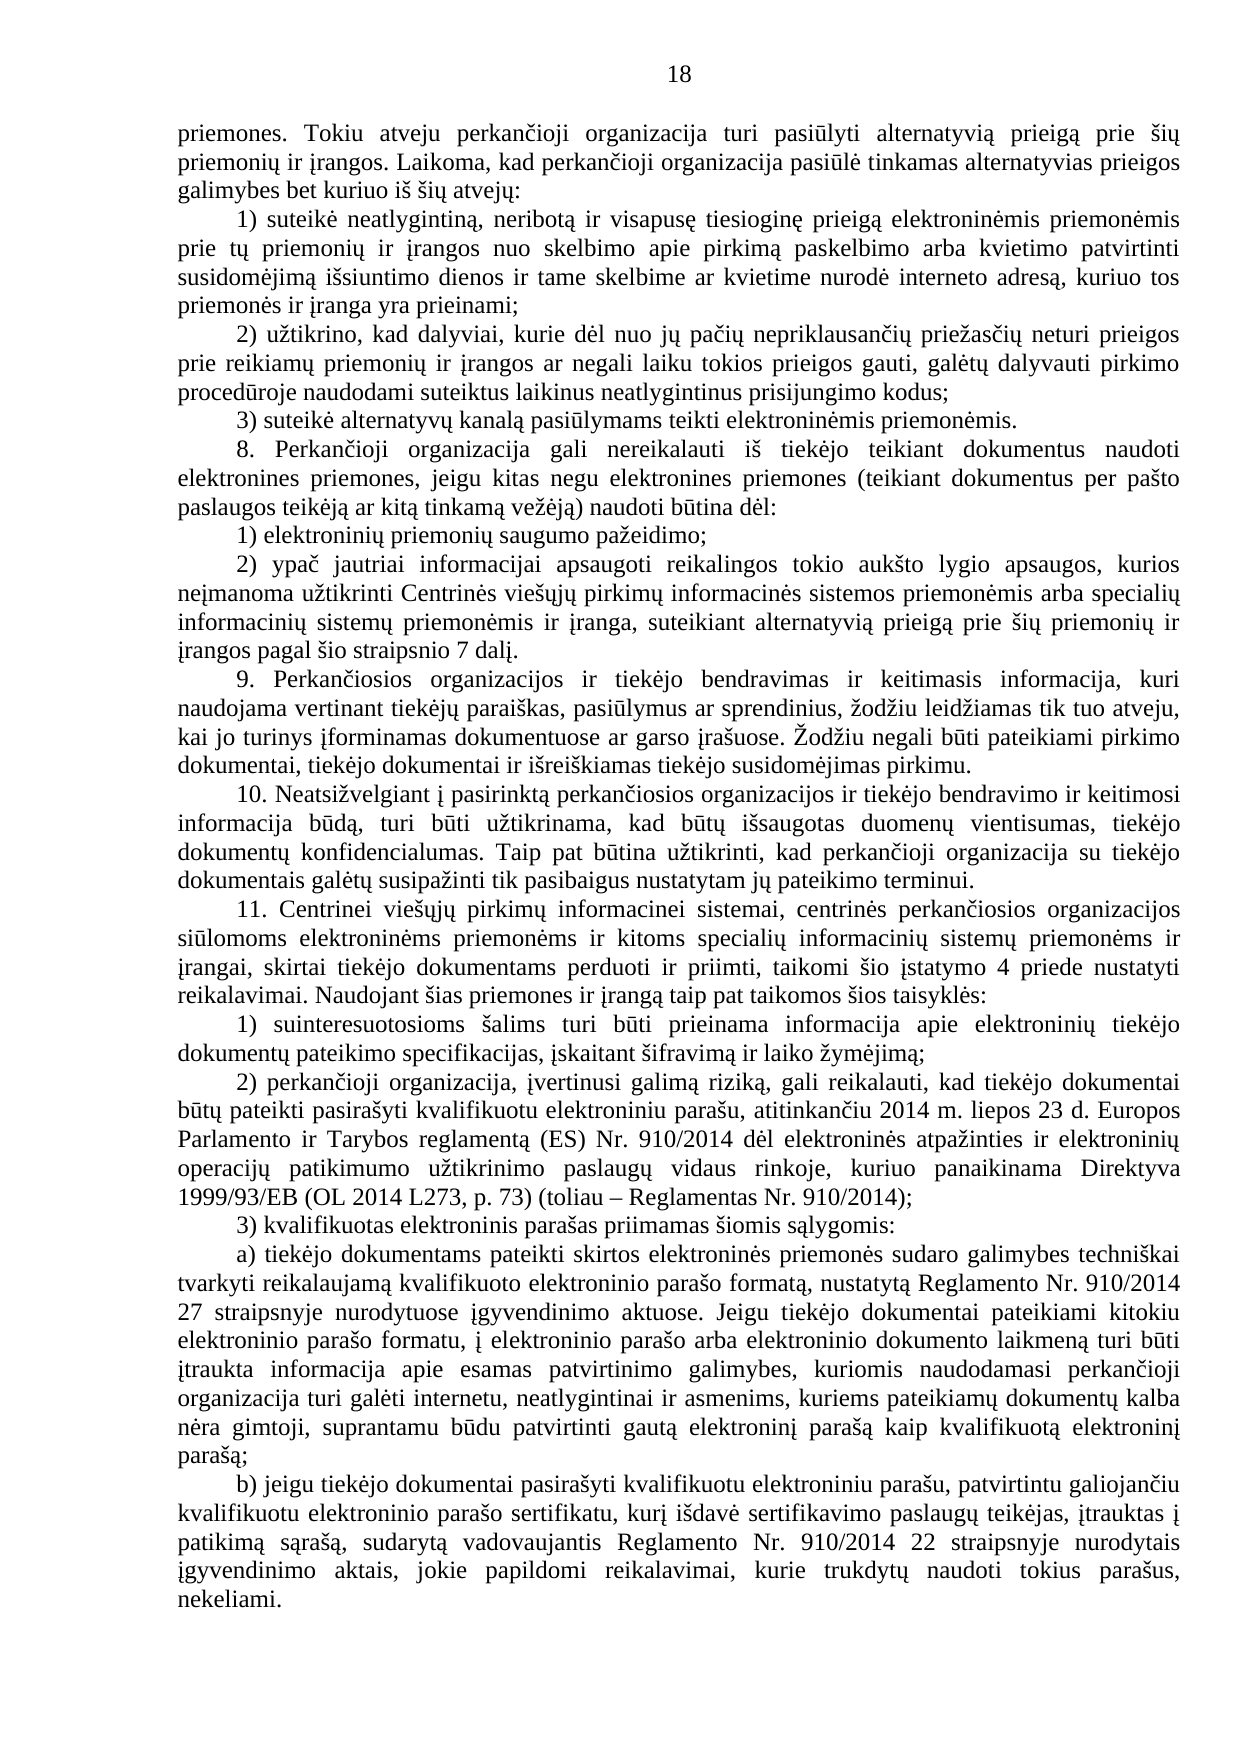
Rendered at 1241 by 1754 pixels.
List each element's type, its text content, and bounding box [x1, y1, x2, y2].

text 11. Centrinei viešųjų pirkimų informacinei sistemai, centrinės perkančiosios organizacijos siūlomoms elektroninėms priemonėms ir kitoms specialių informacinių sistemų priemonėms ir įrangai, skirtai tiekėjo dokumentams perduoti ir priimti, taikomi šio įstatymo 4 priede nustatyti reikalavimai. Naudojant šias priemones ir įrangą taip pat taikomos šios taisyklės: [177, 894, 1181, 1009]
text 1) elektroninių priemonių saugumo pažeidimo; [177, 521, 1181, 549]
text 8. Perkančioji organizacija gali nereikalauti iš tiekėjo teikiant dokumentus naudoti elektronines priemones, jeigu kitas negu elektronines priemones (teikiant dokumentus per pašto paslaugos teikėją ar kitą tinkamą vežėją) naudoti būtina dėl: [177, 434, 1181, 521]
text 9. Perkančiosios organizacijos ir tiekėjo bendravimas ir keitimasis informacija, kuri naudojama vertinant tiekėjų paraiškas, pasiūlymus ar sprendinius, žodžiu leidžiamas tik tuo atveju, kai jo turinys įforminamas dokumentuose ar garso įrašuose. Žodžiu negali būti pateikiami pirkimo dokumentai, tiekėjo dokumentai ir išreiškiamas tiekėjo susidomėjimas pirkimu. [177, 664, 1181, 779]
text b) jeigu tiekėjo dokumentai pasirašyti kvalifikuotu elektroniniu parašu, patvirtintu galiojančiu kvalifikuotu elektroninio parašo sertifikatu, kurį išdavė sertifikavimo paslaugų teikėjas, įtrauktas į patikimą sąrašą, sudarytą vadovaujantis Reglamento Nr. 910/2014 22 straipsnyje nurodytais įgyvendinimo aktais, jokie papildomi reikalavimai, kurie trukdytų naudoti tokius parašus, nekeliami. [177, 1469, 1181, 1613]
text 10. Neatsižvelgiant į pasirinktą perkančiosios organizacijos ir tiekėjo bendravimo ir keitimosi informacija būdą, turi būti užtikrinama, kad būtų išsaugotas duomenų vientisumas, tiekėjo dokumentų konfidencialumas. Taip pat būtina užtikrinti, kad perkančioji organizacija su tiekėjo dokumentais galėtų susipažinti tik pasibaigus nustatytam jų pateikimo terminui. [177, 779, 1181, 894]
text 2) užtikrino, kad dalyviai, kurie dėl nuo jų pačių nepriklausančių priežasčių neturi prieigos prie reikiamų priemonių ir įrangos ar negali laiku tokios prieigos gauti, galėtų dalyvauti pirkimo procedūroje naudodami suteiktus laikinus neatlygintinus prisijungimo kodus; [177, 319, 1181, 406]
text 2) perkančioji organizacija, įvertinusi galimą riziką, gali reikalauti, kad tiekėjo dokumentai būtų pateikti pasirašyti kvalifikuotu elektroniniu parašu, atitinkančiu 2014 m. liepos 23 d. Europos Parlamento ir Tarybos reglamentą (ES) Nr. 910/2014 dėl elektroninės atpažinties ir elektroninių operacijų patikimumo užtikrinimo paslaugų vidaus rinkoje, kuriuo panaikinama Direktyva 1999/93/EB (OL 2014 L273, p. 73) (toliau – Reglamentas Nr. 910/2014); [177, 1067, 1181, 1211]
text 1) suteikė neatlygintiną, neribotą ir visapusę tiesioginę prieigą elektroninėmis priemonėmis prie tų priemonių ir įrangos nuo skelbimo apie pirkimą paskelbimo arba kvietimo patvirtinti susidomėjimą išsiuntimo dienos ir tame skelbime ar kvietime nurodė interneto adresą, kuriuo tos priemonės ir įranga yra prieinami; [177, 204, 1181, 319]
text 2) ypač jautriai informacijai apsaugoti reikalingos tokio aukšto lygio apsaugos, kurios neįmanoma užtikrinti Centrinės viešųjų pirkimų informacinės sistemos priemonėmis arba specialių informacinių sistemų priemonėmis ir įranga, suteikiant alternatyvią prieigą prie šių priemonių ir įrangos pagal šio straipsnio 7 dalį. [177, 549, 1181, 664]
text 3) suteikė alternatyvų kanalą pasiūlymams teikti elektroninėmis priemonėmis. [177, 406, 1181, 434]
text a) tiekėjo dokumentams pateikti skirtos elektroninės priemonės sudaro galimybes techniškai tvarkyti reikalaujamą kvalifikuoto elektroninio parašo formatą, nustatytą Reglamento Nr. 910/2014 27 straipsnyje nurodytuose įgyvendinimo aktuose. Jeigu tiekėjo dokumentai pateikiami kitokiu elektroninio parašo formatu, į elektroninio parašo arba elektroninio dokumento laikmeną turi būti įtraukta informacija apie esamas patvirtinimo galimybes, kuriomis naudodamasi perkančioji organizacija turi galėti internetu, neatlygintinai ir asmenims, kuriems pateikiamų dokumentų kalba nėra gimtoji, suprantamu būdu patvirtinti gautą elektroninį parašą kaip kvalifikuotą elektroninį parašą; [177, 1239, 1181, 1469]
text priemones. Tokiu atveju perkančioji organizacija turi pasiūlyti alternatyvią prieigą prie šių priemonių ir įrangos. Laikoma, kad perkančioji organizacija pasiūlė tinkamas alternatyvias prieigos galimybes bet kuriuo iš šių atvejų: [177, 118, 1181, 204]
text 3) kvalifikuotas elektroninis parašas priimamas šiomis sąlygomis: [177, 1211, 1181, 1239]
text 1) suinteresuotosioms šalims turi būti prieinama informacija apie elektroninių tiekėjo dokumentų pateikimo specifikacijas, įskaitant šifravimą ir laiko žymėjimą; [177, 1009, 1181, 1067]
